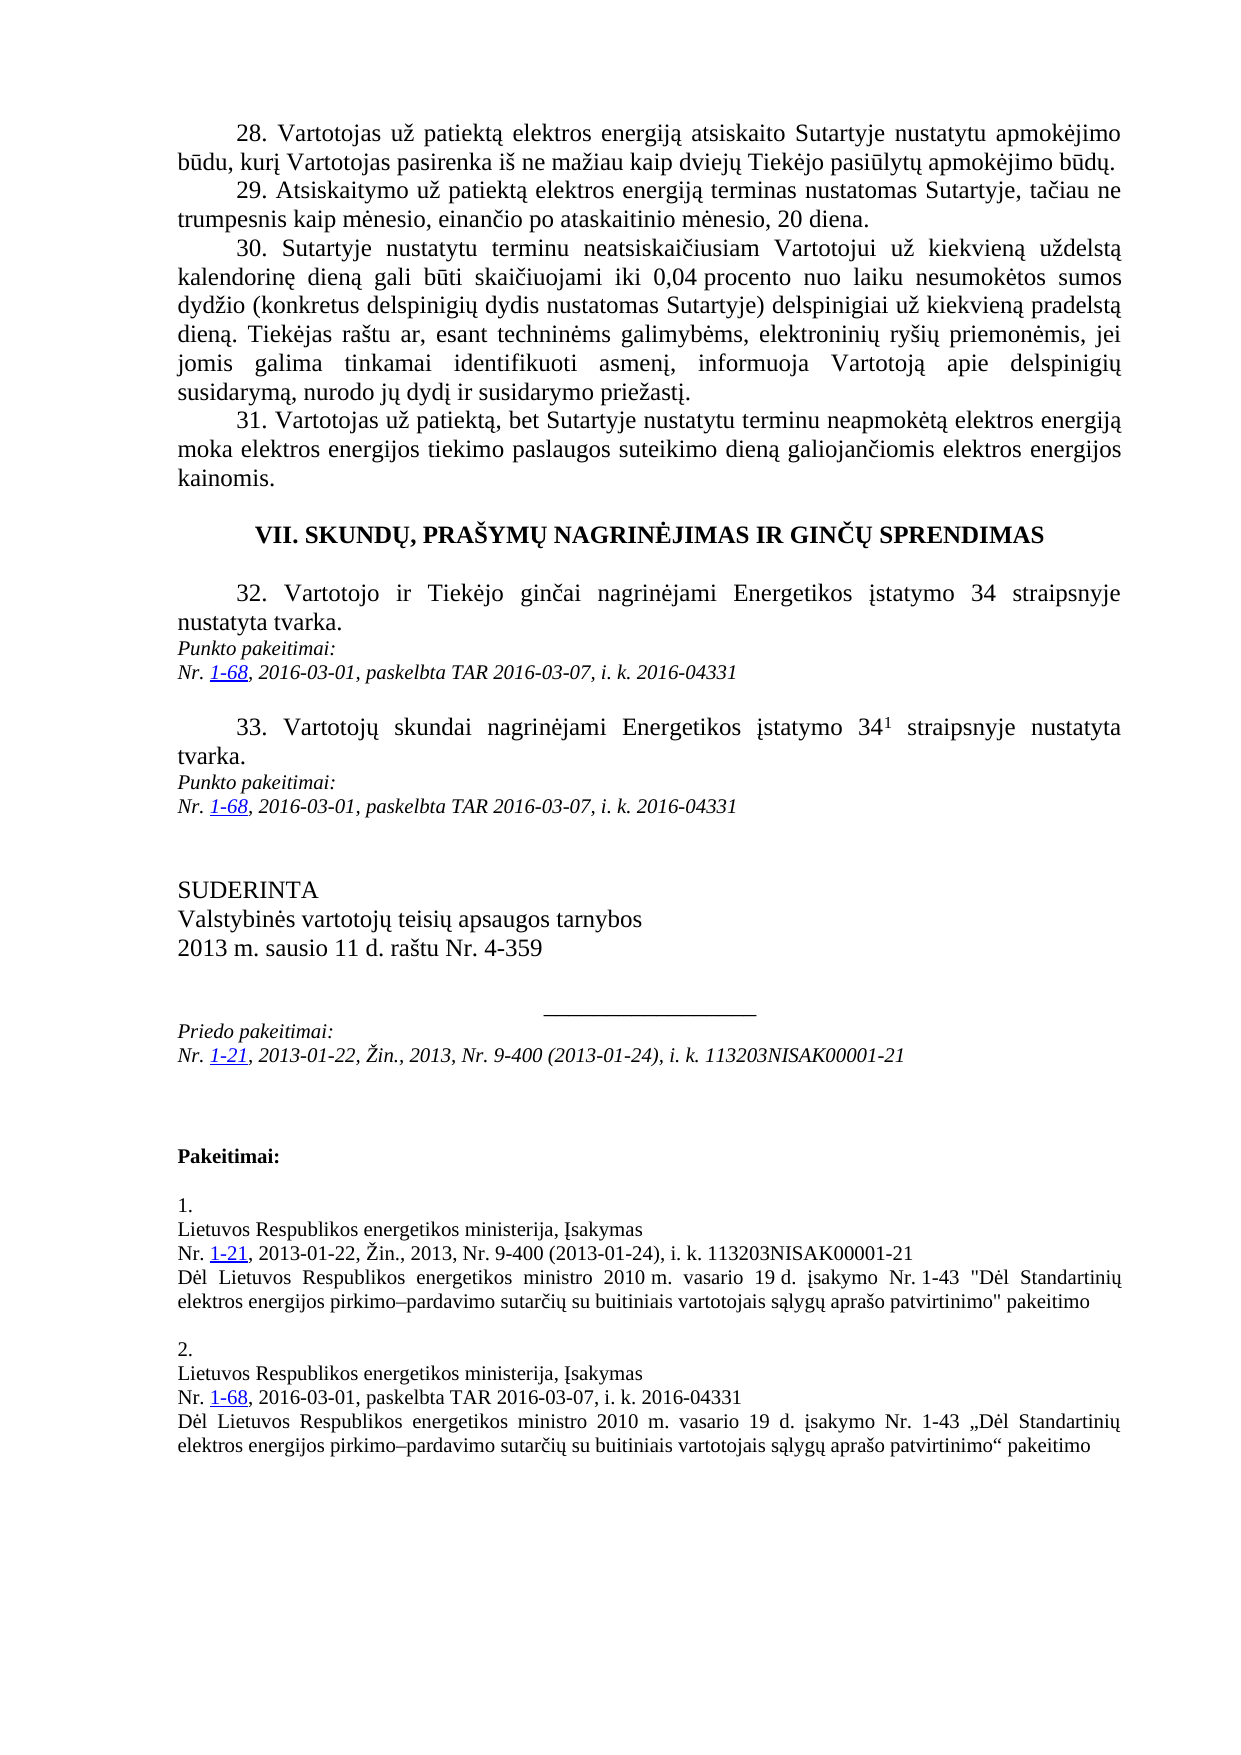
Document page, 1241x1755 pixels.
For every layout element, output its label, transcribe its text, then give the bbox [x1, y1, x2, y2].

text 32. Vartotojo ir Tiekėjo ginčai nagrinėjami Energetikos įstatymo 34 straipsnyje nustatyta tvarka. [177, 578, 1122, 636]
text 2. [177, 1337, 1122, 1361]
text Nr. 1-68, 2016-03-01, paskelbta TAR 2016-03-07, i. k. 2016-04331 [177, 1385, 1122, 1409]
text Valstybinės vartotojų teisių apsaugos tarnybos [177, 904, 1122, 933]
text Nr. 1-68, 2016-03-01, paskelbta TAR 2016-03-07, i. k. 2016-04331 [177, 660, 1122, 684]
text VII. SKUNDŲ, PRAŠYMŲ NAGRINĖJIMAS IR GINČŲ SPRENDIMAS [177, 521, 1122, 549]
text Nr. 1-68, 2016-03-01, paskelbta TAR 2016-03-07, i. k. 2016-04331 [177, 794, 1122, 818]
text Lietuvos Respublikos energetikos ministerija, Įsakymas [177, 1361, 1122, 1385]
text 28. Vartotojas už patiektą elektros energiją atsiskaito Sutartyje nustatytu apmokėjimo būdu, kurį Vartotojas pasirenka iš ne mažiau kaip dviejų Tiekėjo pasiūlytų apmokėjimo būdų. [177, 118, 1122, 176]
text 30. Sutartyje nustatytu terminu neatsiskaičiusiam Vartotojui už kiekvieną uždelstą kalendorinę dieną gali būti skaičiuojami iki 0,04 procento nuo laiku nesumokėtos sumos dydžio (konkretus delspinigių dydis nustatomas Sutartyje) delspinigiai už kiekvieną pradelstą dieną. Tiekėjas raštu ar, esant techninėms galimybėms, elektroninių ryšių priemonėmis, jei jomis galima tinkamai identifikuoti asmenį, informuoja Vartotoją apie delspinigių susidarymą, nurodo jų dydį ir susidarymo priežastį. [177, 233, 1122, 406]
text 1. [177, 1192, 1122, 1217]
text Punkto pakeitimai: [177, 636, 1122, 660]
text SUDERINTA [177, 876, 1122, 904]
text Nr. 1-21, 2013-01-22, Žin., 2013, Nr. 9-400 (2013-01-24), i. k. 113203NISAK00001-21 [177, 1043, 1122, 1067]
text Punkto pakeitimai: [177, 770, 1122, 794]
text 33. Vartotojų skundai nagrinėjami Energetikos įstatymo 341 straipsnyje nustatyta tvarka. [177, 712, 1121, 770]
text Nr. 1-21, 2013-01-22, Žin., 2013, Nr. 9-400 (2013-01-24), i. k. 113203NISAK00001-21 [177, 1241, 1122, 1265]
text Dėl Lietuvos Respublikos energetikos ministro 2010 m. vasario 19 d. įsakymo Nr. 1-43 „Dėl Standartinių elektros energijos pirkimo–pardavimo sutarčių su buitiniais vartotojais sąlygų aprašo patvirtinimo“ pakeitimo [177, 1409, 1122, 1457]
text _________________ [177, 991, 1122, 1019]
text Dėl Lietuvos Respublikos energetikos ministro 2010 m. vasario 19 d. įsakymo Nr. 1-43 "Dėl Standartinių elektros energijos pirkimo–pardavimo sutarčių su buitiniais vartotojais sąlygų aprašo patvirtinimo" pakeitimo [177, 1265, 1122, 1313]
text Pakeitimai: [177, 1144, 1122, 1168]
text 31. Vartotojas už patiektą, bet Sutartyje nustatytu terminu neapmokėtą elektros energiją moka elektros energijos tiekimo paslaugos suteikimo dieną galiojančiomis elektros energijos kainomis. [177, 406, 1122, 492]
text 29. Atsiskaitymo už patiektą elektros energiją terminas nustatomas Sutartyje, tačiau ne trumpesnis kaip mėnesio, einančio po ataskaitinio mėnesio, 20 diena. [177, 176, 1122, 233]
text Lietuvos Respublikos energetikos ministerija, Įsakymas [177, 1217, 1122, 1241]
text 2013 m. sausio 11 d. raštu Nr. 4-359 [177, 933, 1122, 962]
text Priedo pakeitimai: [177, 1019, 1122, 1043]
